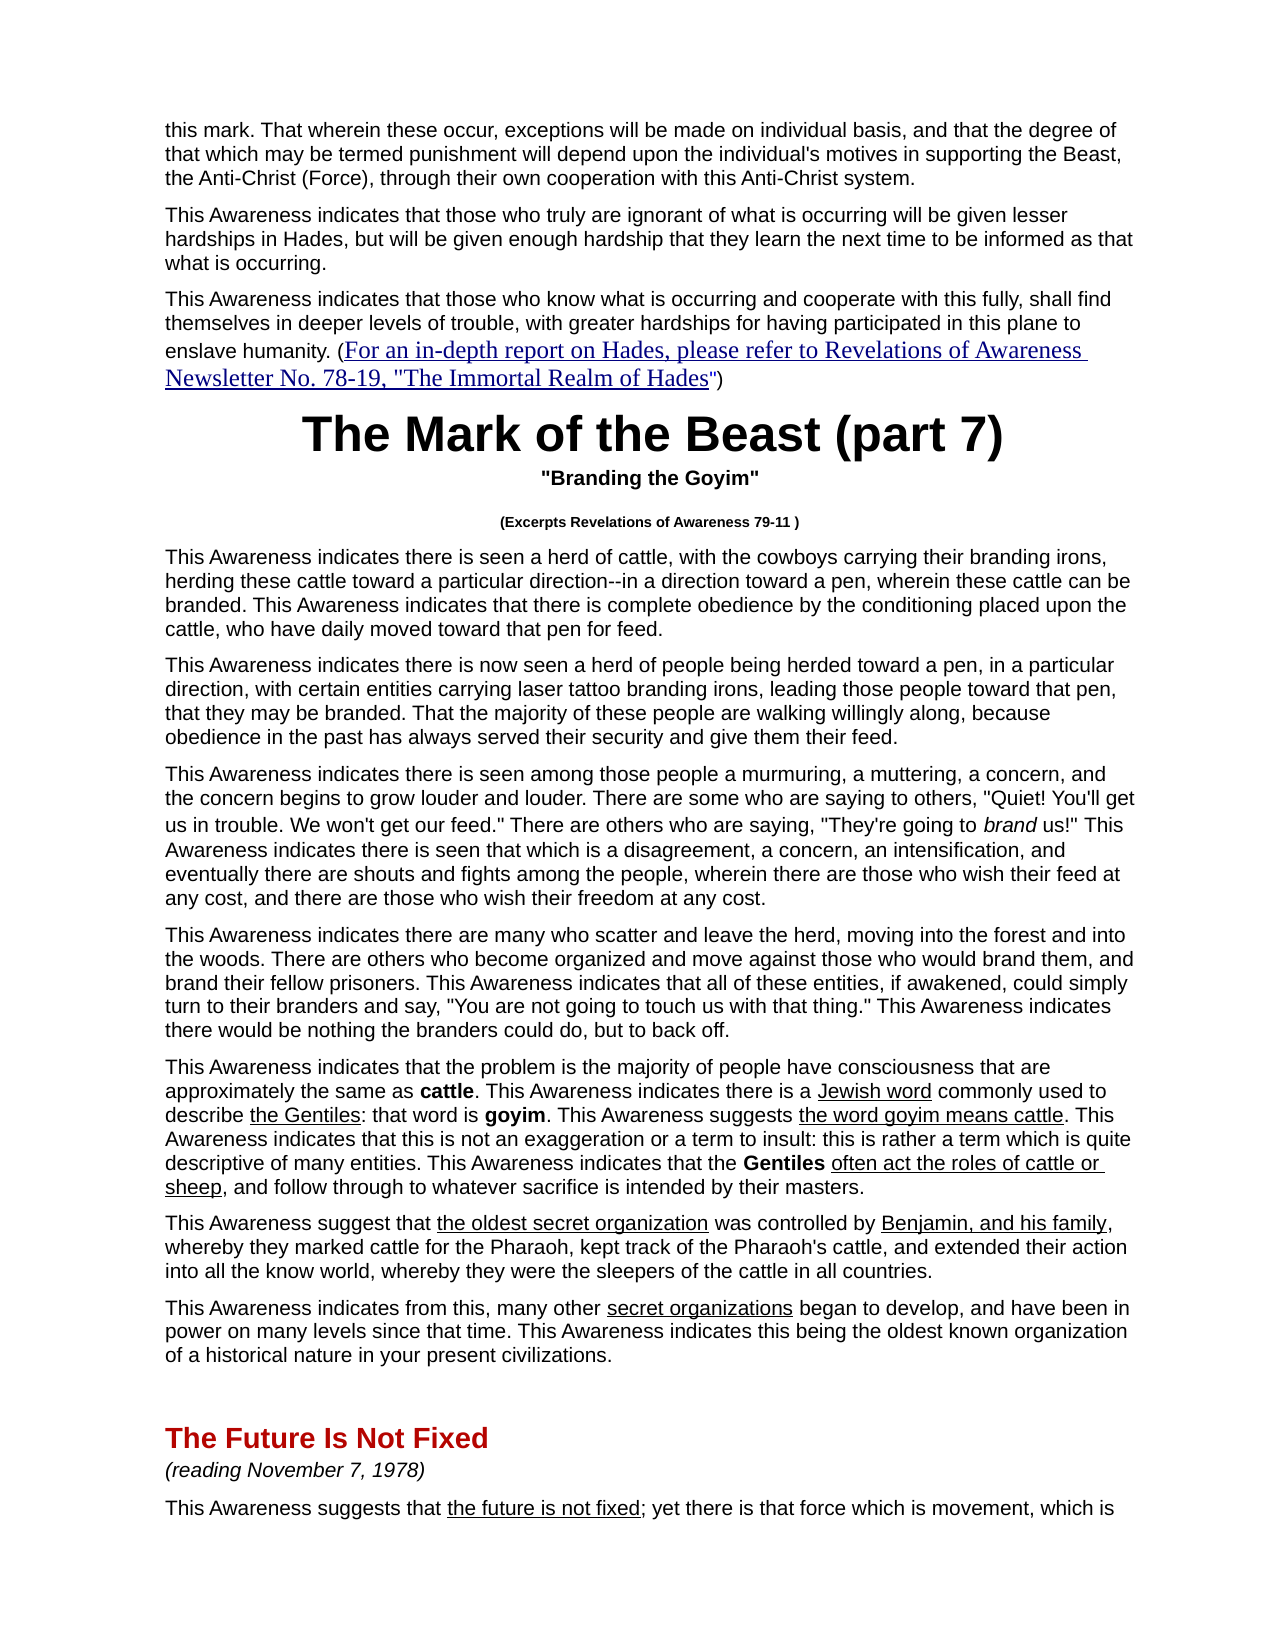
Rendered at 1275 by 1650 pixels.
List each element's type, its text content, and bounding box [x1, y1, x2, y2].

text This Awareness suggest that the oldest secret organization was controlled by Benjamin, and his family, whereby they marked cattle for the Pharaoh, kept track of the Pharaoh's cattle, and extended their action into all the know world, whereby they were the sleepers of the cattle in all countries. [165, 1211, 1141, 1283]
text This Awareness indicates there is seen a herd of cattle, with the cowboys carrying their branding irons, herding these cattle toward a particular direction--in a direction toward a pen, wherein these cattle can be branded. This Awareness indicates that there is complete obedience by the conditioning placed upon the cattle, who have daily moved toward that pen for feed. [165, 545, 1141, 641]
text This Awareness suggests that the future is not fixed; yet there is that force which is movement, which is [165, 1496, 1141, 1520]
text This Awareness indicates there is seen among those people a murmuring, a muttering, a concern, and the concern begins to grow louder and louder. There are some who are saying to others, "Quiet! You'll get us in trouble. We won't get our feed." There are others who are saying, "They're going to brand us!" This Awareness indicates there is seen that which is a disagreement, a concern, an intensification, and eventually there are shouts and fights among the people, wherein there are those who wish their feed at any cost, and there are those who wish their freedom at any cost. [165, 761, 1141, 910]
text This Awareness indicates from this, many other secret organizations began to develop, and have been in power on many levels since that time. This Awareness indicates this being the oldest known organization of a historical nature in your present civilizations. [165, 1295, 1141, 1367]
text The Mark of the Beast (part 7) "Branding the Goyim" [165, 405, 1141, 491]
text This Awareness indicates there is now seen a herd of people being herded toward a pen, in a particular direction, with certain entities carrying laser tattoo branding irons, leading those people toward that pen, that they may be branded. That the majority of these people are walking willingly along, because obedience in the past has always served their security and give them their feed. [165, 653, 1141, 749]
text This Awareness indicates that those who truly are ignorant of what is occurring will be given lesser hardships in Hades, but will be given enough hardship that they learn the next time to be informed as that what is occurring. [165, 202, 1141, 274]
text this mark. That wherein these occur, exceptions will be made on individual basis, and that the degree of that which may be termed punishment will depend upon the individual's motives in supporting the Beast, the Anti-Christ (Force), through their own cooperation with this Anti-Christ system. [165, 118, 1141, 190]
text The Future Is Not Fixed (reading November 7, 1978) [165, 1421, 1141, 1483]
text This Awareness indicates that those who know what is occurring and cooperate with this fully, shall find themselves in deeper levels of trouble, with greater hardships for having participated in this plane to enslave humanity. (For an in-depth report on Hades, please refer to Revelations of Awareness Newsletter No. 78-19, "The Immortal Realm of Hades") [165, 287, 1141, 392]
text (Excerpts Revelations of Awareness 79-11 ) [165, 503, 1141, 532]
text This Awareness indicates that the problem is the majority of people have consciousness that are approximately the same as cattle. This Awareness indicates there is a Jewish word commonly used to describe the Gentiles: that word is goyim. This Awareness suggests the word goyim means cattle. This Awareness indicates that this is not an exaggeration or a term to insult: this is rather a term which is quite descriptive of many entities. This Awareness indicates that the Gentiles often act the roles of cattle or sheep, and follow through to whatever sacrifice is intended by their masters. [165, 1055, 1141, 1198]
text This Awareness indicates there are many who scatter and leave the herd, moving into the forest and into the woods. There are others who become organized and move against those who would brand them, and brand their fellow prisoners. This Awareness indicates that all of these entities, if awakened, could simply turn to their branders and say, "You are not going to touch us with that thing." This Awareness indicates there would be nothing the branders could do, but to back off. [165, 922, 1141, 1042]
